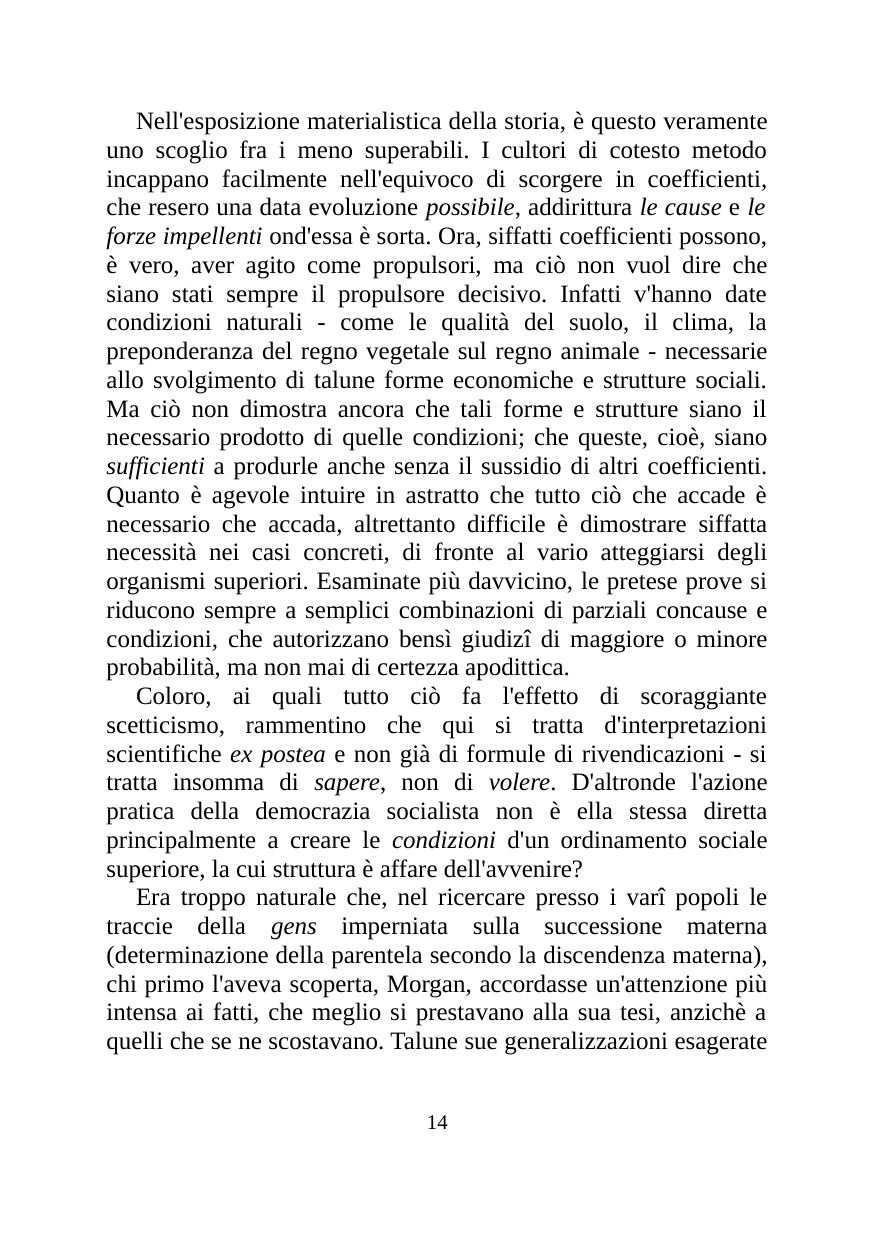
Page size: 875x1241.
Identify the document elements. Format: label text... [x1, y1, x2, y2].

text Era troppo naturale che, nel ricercare presso i varî popoli le traccie della gens imperniata sulla successione materna (determinazione della parentela secondo la discendenza materna), chi primo l'aveva scoperta, Morgan, accordasse un'attenzione più intensa ai fatti, che meglio si prestavano alla sua tesi, anzichè a quelli che se ne scostavano. Talune sue generalizzazioni esagerate [106, 882, 768, 1055]
text Nell'esposizione materialistica della storia, è questo veramente uno scoglio fra i meno superabili. I cultori di cotesto metodo incappano facilmente nell'equivoco di scorgere in coefficienti, che resero una data evoluzione possibile, addirittura le cause e le forze impellenti ond'essa è sorta. Ora, siffatti coefficienti possono, è vero, aver agito come propulsori, ma ciò non vuol dire che siano stati sempre il propulsore decisivo. Infatti v'hanno date condizioni naturali - come le qualità del suolo, il clima, la preponderanza del regno vegetale sul regno animale - necessarie allo svolgimento di talune forme economiche e strutture sociali. Ma ciò non dimostra ancora che tali forme e strutture siano il necessario prodotto di quelle condizioni; che queste, cioè, siano sufficienti a produrle anche senza il sussidio di altri coefficienti. Quanto è agevole intuire in astratto che tutto ciò che accade è necessario che accada, altrettanto difficile è dimostrare siffatta necessità nei casi concreti, di fronte al vario atteggiarsi degli organismi superiori. Esaminate più davvicino, le pretese prove si riducono sempre a semplici combinazioni di parziali concause e condizioni, che autorizzano bensì giudizî di maggiore o minore probabilità, ma non mai di certezza apodittica. [106, 106, 768, 681]
text Coloro, ai quali tutto ciò fa l'effetto di scoraggiante scetticismo, rammentino che qui si tratta d'interpretazioni scientifiche ex postea e non già di formule di rivendicazioni - si tratta insomma di sapere, non di volere. D'altronde l'azione pratica della democrazia socialista non è ella stessa diretta principalmente a creare le condizioni d'un ordinamento sociale superiore, la cui struttura è affare dell'avvenire? [106, 681, 768, 882]
